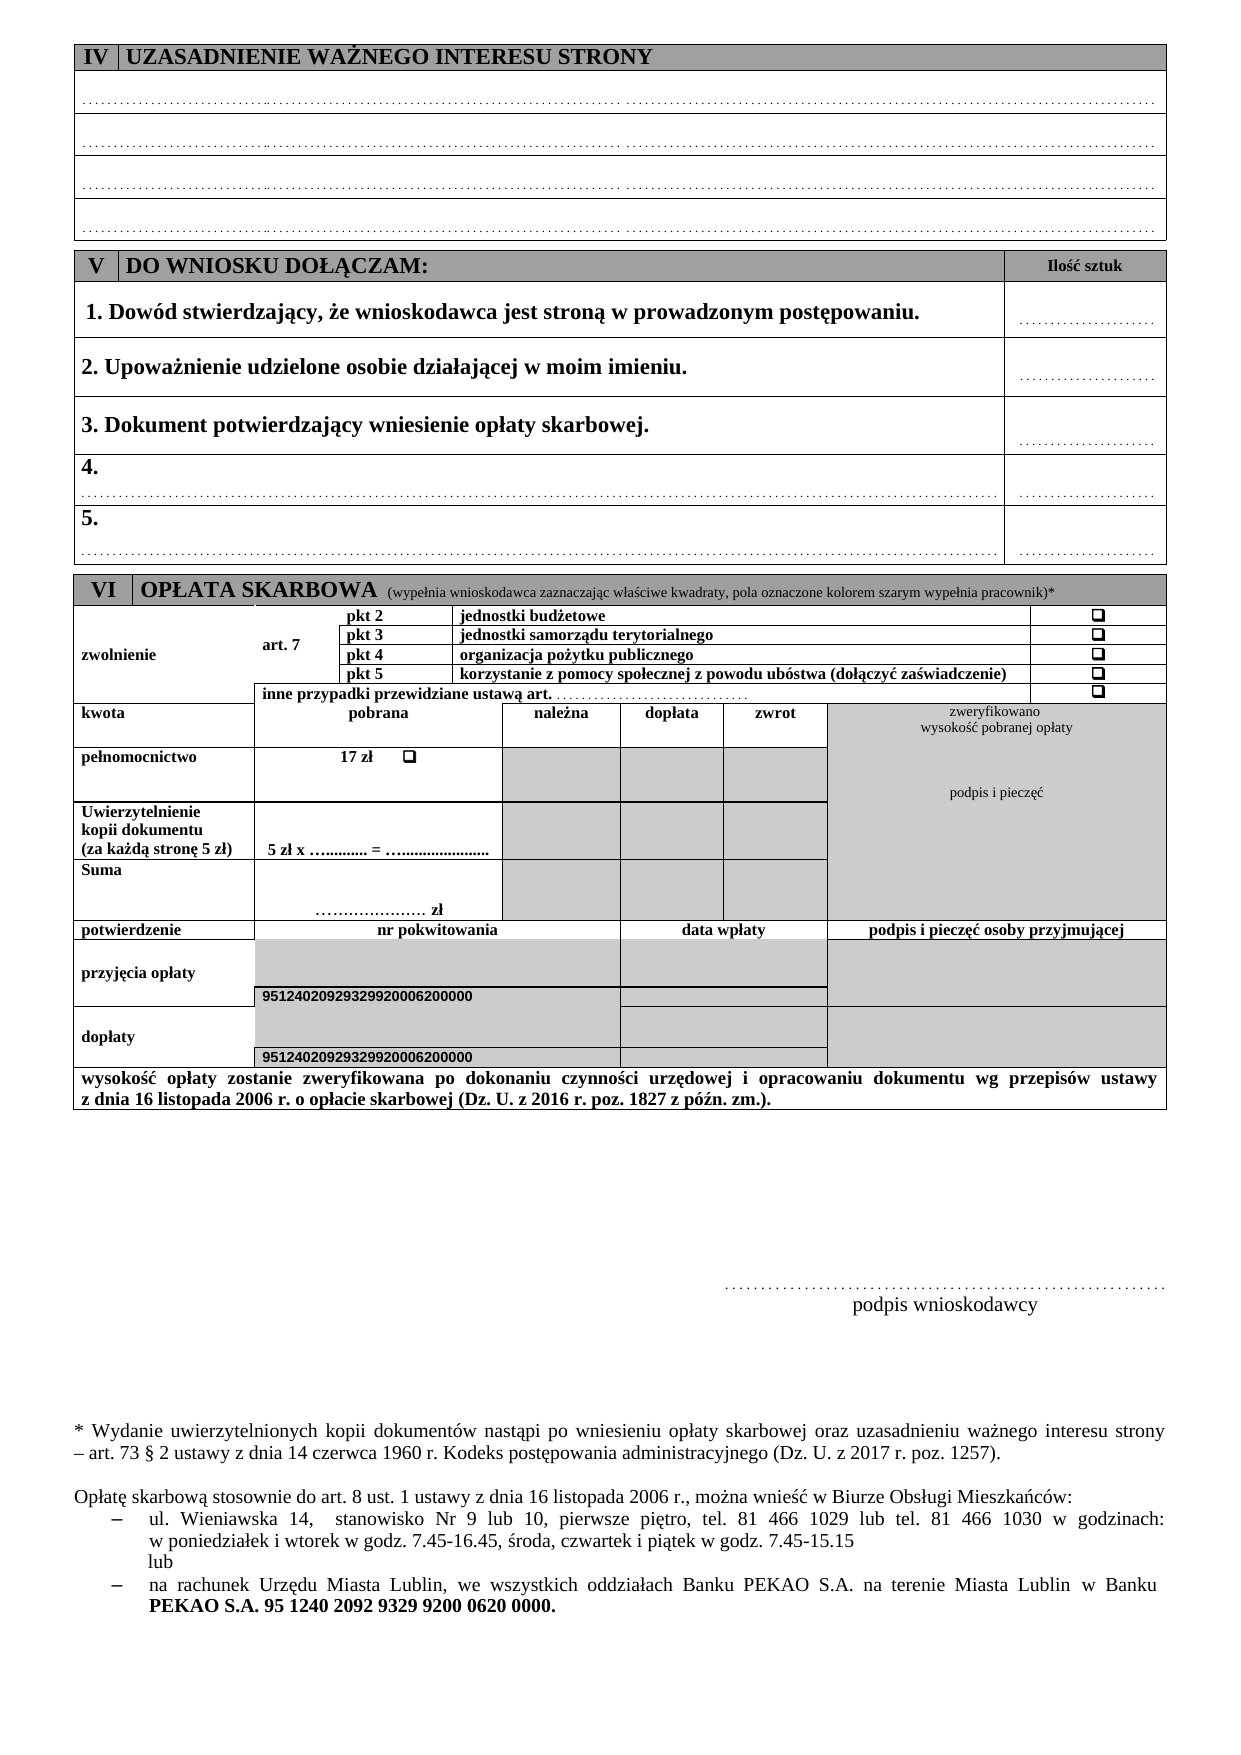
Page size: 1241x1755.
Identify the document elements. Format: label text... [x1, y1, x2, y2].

table_cell 17 zł  [255, 748, 502, 801]
table_cell  [1031, 645, 1166, 664]
table_header dopłata [621, 704, 723, 747]
table_cell potwierdzenie [74, 921, 254, 939]
table_cell organizacja pożytku publicznego [453, 645, 1030, 664]
table_header IV [75, 45, 118, 70]
table_cell [724, 748, 827, 801]
table_cell 1. Dowód stwierdzający, że wnioskodawca jest stroną w prowadzonym postępowaniu. [75, 282, 1004, 337]
table_cell . . . . . . . . . . . . . . . . . . . . . . [1005, 455, 1166, 505]
table_header art. 7 [255, 606, 339, 683]
table_cell nr pokwitowania [255, 921, 620, 939]
table_header zwrot [724, 704, 827, 747]
table_cell [724, 860, 827, 920]
table_cell  [1031, 665, 1166, 683]
table_cell jednostki samorządu terytorialnego [453, 626, 1030, 644]
table_cell Uwierzytelnienie kopii dokumentu (za każdą stronę 5 zł) [74, 803, 254, 859]
text Opłatę skarbową stosownie do art. 8 ust. 1 ustawy z dnia 16 listopada 2006 r., można wnieść w Biurze Obsługi Mieszkańców: [74, 1485, 1166, 1507]
table_cell wysokość opłaty zostanie zweryfikowana po dokonaniu czynności urzędowej i opracowaniu dokumentu wg przepisów ustawy z dnia 16 listopada 2006 r. o opłacie skarbowej (Dz. U. z 2016 r. poz. 1827 z późn. zm.). [74, 1068, 1166, 1109]
table_cell pełnomocnictwo [74, 748, 254, 801]
table_cell [621, 748, 723, 801]
table_cell 5 zł x ….......... = …..................... [255, 803, 502, 859]
table_cell [621, 803, 723, 859]
table_cell pkt 3 [340, 626, 452, 644]
table_header OPŁATA SKARBOWA (wypełnia wnioskodawca zaznaczając właściwe kwadraty, pola oznaczone kolorem szarym wypełnia pracownik)* [133, 575, 1166, 605]
table_cell Suma [74, 860, 254, 920]
table_cell [828, 940, 1166, 1006]
table_cell [724, 803, 827, 859]
table_cell . . . . . . . . . . . . . . . . . . . . . . . . . . . . . .. . . . . . . . . . . . . . . . . . . . . . . . . . . . . . . . . . . . . . . . . . . . . . . . . . . . . . . . . . . . . . . . . . . . . . . . . . . . . . . . . . . . . . . . . . . . . . . . . . . . . . . . . . . . . . . . . . . . . . . . . . . . . . . . . . . . . . . . . . . . . . [75, 71, 1166, 112]
table_cell pkt 5 [340, 665, 452, 683]
table_header należna [503, 704, 620, 747]
table_header [621, 1007, 827, 1047]
table_cell [503, 803, 620, 859]
table_header [255, 1006, 620, 1047]
table_header Ilość sztuk [1005, 251, 1166, 281]
table_cell [621, 988, 827, 1006]
table_cell [503, 860, 620, 920]
text lub [74, 1551, 1166, 1573]
table_header jednostki budżetowe [453, 606, 1030, 625]
table_header pkt 2 [339, 606, 452, 625]
table_cell . . . . . . . . . . . . . . . . . . . . . . [1005, 397, 1166, 454]
table_cell [828, 1007, 1166, 1067]
table_cell 4. . . . . . . . . . . . . . . . . . . . . . . . . . . . . . . . . . . . . . . . . . . . . . . . . . . . . . . . . . . . . . . . . . . . . . . . . . . . . . . . . . . . . . . . . . . . . . . . . . . . . . . . . . . . . . . . . . . . . . . . . . . . . . . . . . . . . . . . . . . . . . . . . . . . [75, 455, 1004, 505]
table_cell pkt 4 [340, 645, 452, 664]
table_cell zwolnienie [74, 605, 255, 703]
table_cell przyjęcia opłaty [74, 940, 255, 1006]
table_cell  [1031, 626, 1166, 644]
table_cell . . . . . . . . . . . . . . . . . . . . . . [1005, 506, 1166, 564]
table_cell . . . . . . . . . . . . . . . . . . . . . . . . . . . . . .. . . . . . . . . . . . . . . . . . . . . . . . . . . . . . . . . . . . . . . . . . . . . . . . . . . . . . . . . . . . . . . . . . . . . . . . . . . . . . . . . . . . . . . . . . . . . . . . . . . . . . . . . . . . . . . . . . . . . . . . . . . . . . . . . . . . . . . . . . . . . . [75, 156, 1166, 198]
table_header V [75, 251, 118, 281]
table_header DO WNIOSKU DOŁĄCZAM: [119, 251, 1004, 281]
list na rachunek Urzędu Miasta Lublin, we wszystkich oddziałach Banku PEKAO S.A. na terenie Miasta Lublin w Banku PEKAO S.A. 95 1240 2092 9329 9200 0620 0000. [111, 1573, 1166, 1617]
table_cell korzystanie z pomocy społecznej z powodu ubóstwa (dołączyć zaświadczenie) [453, 665, 1030, 683]
table_cell . . . . . . . . . . . . . . . . . . . . . . . . . . . . . .. . . . . . . . . . . . . . . . . . . . . . . . . . . . . . . . . . . . . . . . . . . . . . . . . . . . . . . . . . . . . . . . . . . . . . . . . . . . . . . . . . . . . . . . . . . . . . . . . . . . . . . . . . . . . . . . . . . . . . . . . . . . . . . . . . . . . . . . . . . . . . [75, 199, 1166, 240]
table_cell 3. Dokument potwierdzający wniesienie opłaty skarbowej. [75, 397, 1004, 454]
table_cell . . . . . . . . . . . . . . . . . . . . . . [1005, 282, 1166, 337]
table_header [621, 939, 827, 986]
list ul. Wieniawska 14, stanowisko Nr 9 lub 10, pierwsze piętro, tel. 81 466 1029 lub tel. 81 466 1030 w godzinach: w poniedziałek i wtorek w godz. 7.45-16.45, środa, czwartek i piątek w godz. 7.45-15.15 [111, 1507, 1166, 1551]
table_header VI [74, 575, 132, 605]
text . . . . . . . . . . . . . . . . . . . . . . . . . . . . . . . . . . . . . . . . . . . . . . . . . . . . . . . . . . . . . podpis wnioskodawcy [723, 1276, 1166, 1316]
table_cell zweryfikowano wysokość pobranej opłaty podpis i pieczęć [828, 704, 1166, 920]
table_cell 5. . . . . . . . . . . . . . . . . . . . . . . . . . . . . . . . . . . . . . . . . . . . . . . . . . . . . . . . . . . . . . . . . . . . . . . . . . . . . . . . . . . . . . . . . . . . . . . . . . . . . . . . . . . . . . . . . . . . . . . . . . . . . . . . . . . . . . . . . . . . . . . . . . . . [75, 506, 1004, 564]
table_cell 95124020929329920006200000 [255, 1048, 620, 1067]
table_header  [1031, 606, 1166, 625]
table_cell dopłaty [74, 1007, 255, 1067]
table_header [255, 939, 620, 986]
table_header pobrana [255, 703, 502, 747]
table_cell [621, 1048, 827, 1067]
table_cell . . . . . . . . . . . . . . . . . . . . . . [1005, 338, 1166, 396]
table_header kwota [74, 704, 254, 747]
table_cell podpis i pieczęć osoby przyjmującej [828, 921, 1166, 939]
table_cell  [1031, 684, 1166, 703]
table_cell ….................. zł [255, 860, 502, 920]
table_header UZASADNIENIE WAŻNEGO INTERESU STRONY [119, 45, 1166, 70]
table_cell 2. Upoważnienie udzielone osobie działającej w moim imieniu. [75, 338, 1004, 396]
table_cell 95124020929329920006200000 [255, 988, 620, 1006]
text * Wydanie uwierzytelnionych kopii dokumentów nastąpi po wniesieniu opłaty skarbowej oraz uzasadnieniu ważnego interesu strony – art. 73 § 2 ustawy z dnia 14 czerwca 1960 r. Kodeks postępowania administracyjnego (Dz. U. z 2017 r. poz. 1257). [74, 1419, 1166, 1463]
table_cell data wpłaty [621, 921, 827, 939]
table_cell . . . . . . . . . . . . . . . . . . . . . . . . . . . . . .. . . . . . . . . . . . . . . . . . . . . . . . . . . . . . . . . . . . . . . . . . . . . . . . . . . . . . . . . . . . . . . . . . . . . . . . . . . . . . . . . . . . . . . . . . . . . . . . . . . . . . . . . . . . . . . . . . . . . . . . . . . . . . . . . . . . . . . . . . . . . . [75, 114, 1166, 155]
table_cell [621, 860, 723, 920]
table_cell [503, 748, 620, 801]
table_cell inne przypadki przewidziane ustawą art. . . . . . . . . . . . . . . . . . . . . . . . . . . . . . . . [255, 684, 1030, 703]
